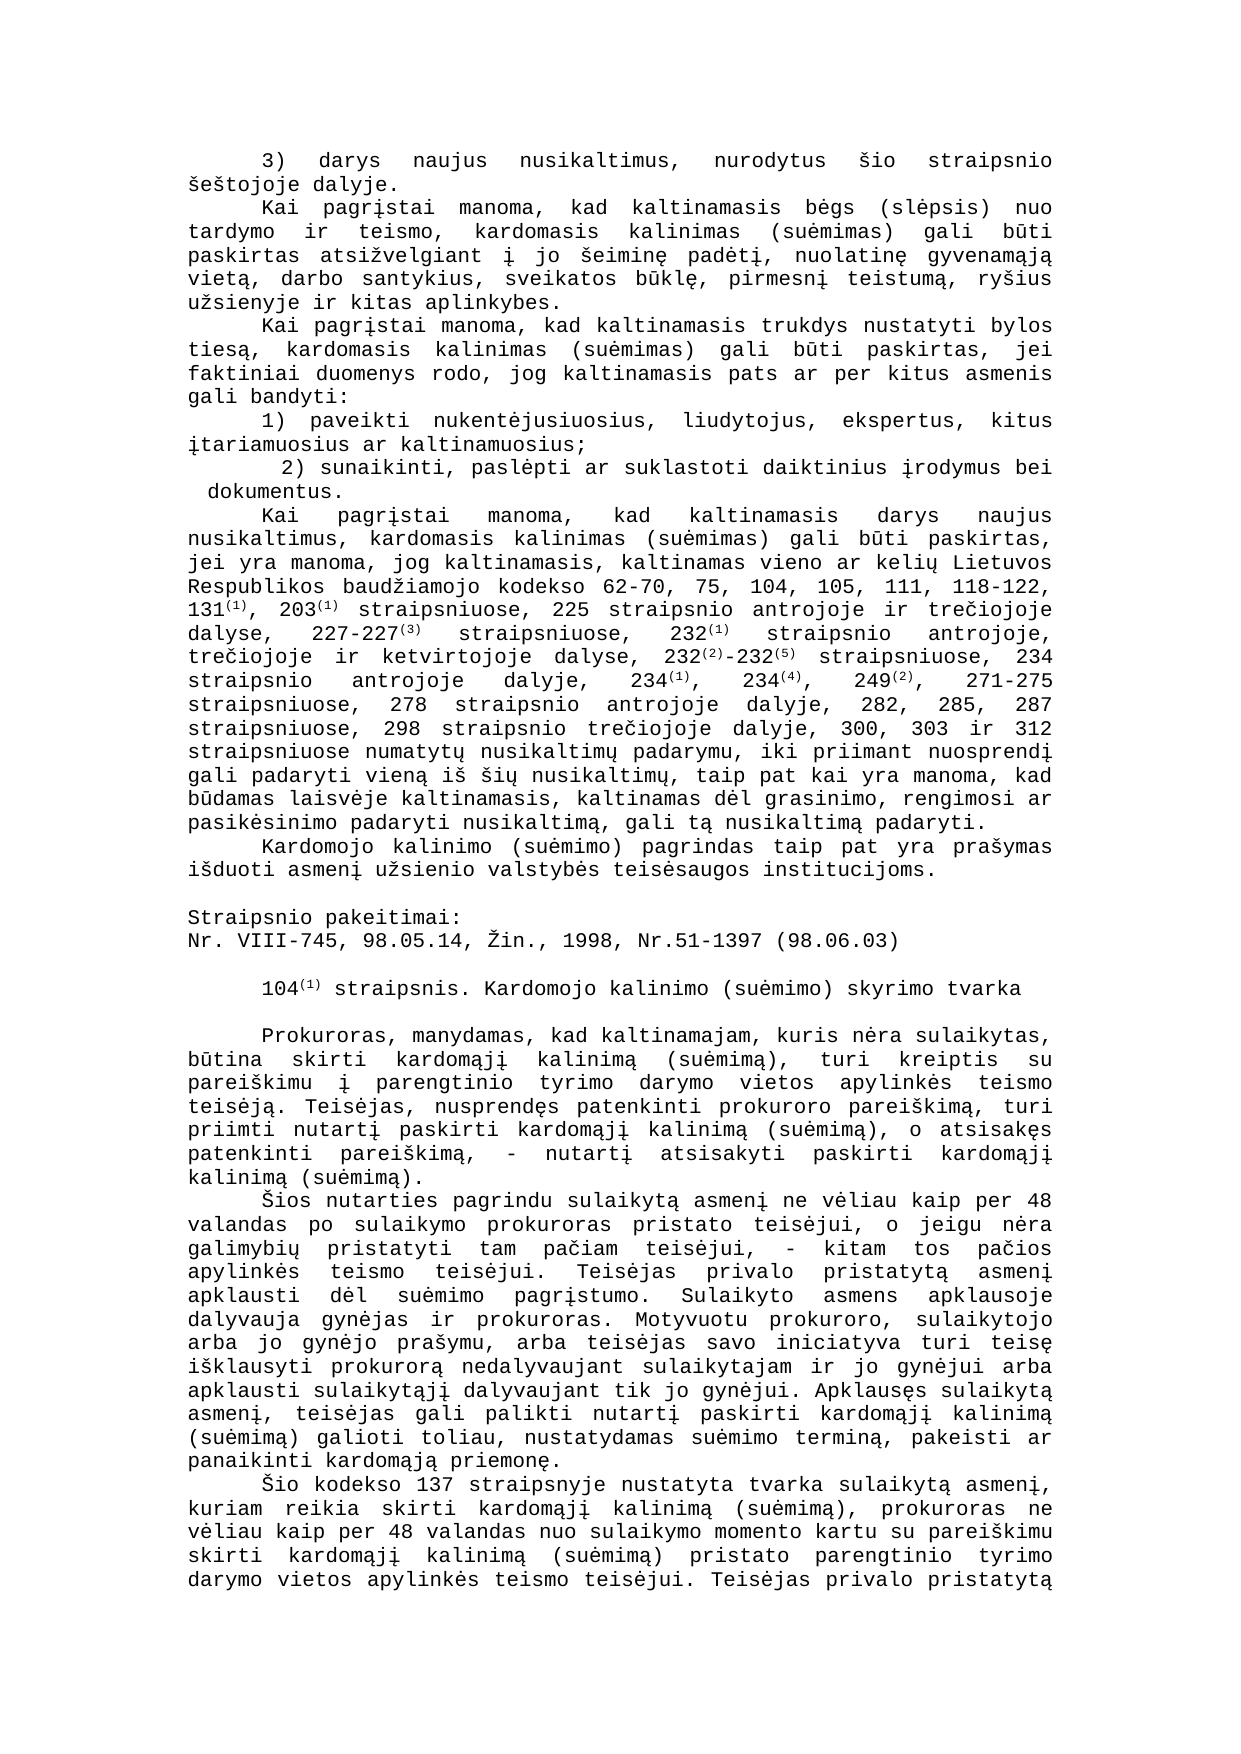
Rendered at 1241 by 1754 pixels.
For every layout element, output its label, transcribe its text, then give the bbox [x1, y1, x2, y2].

text Šio kodekso 137 straipsnyje nustatyta tvarka sulaikytą asmenį, kuriam reikia skirti kardomąjį kalinimą (suėmimą), prokuroras ne vėliau kaip per 48 valandas nuo sulaikymo momento kartu su pareiškimu skirti kardomąjį kalinimą (suėmimą) pristato parengtinio tyrimo darymo vietos apylinkės teismo teisėjui. Teisėjas privalo pristatytą [187, 1474, 1053, 1592]
text Kai pagrįstai manoma, kad kaltinamasis trukdys nustatyti bylos tiesą, kardomasis kalinimas (suėmimas) gali būti paskirtas, jei faktiniai duomenys rodo, jog kaltinamasis pats ar per kitus asmenis gali bandyti: [187, 316, 1053, 410]
text Kai pagrįstai manoma, kad kaltinamasis bėgs (slėpsis) nuo tardymo ir teismo, kardomasis kalinimas (suėmimas) gali būti paskirtas atsižvelgiant į jo šeiminę padėtį, nuolatinę gyvenamąją vietą, darbo santykius, sveikatos būklę, pirmesnį teistumą, ryšius užsienyje ir kitas aplinkybes. [187, 197, 1053, 316]
text Šios nutarties pagrindu sulaikytą asmenį ne vėliau kaip per 48 valandas po sulaikymo prokuroras pristato teisėjui, o jeigu nėra galimybių pristatyti tam pačiam teisėjui, - kitam tos pačios apylinkės teismo teisėjui. Teisėjas privalo pristatytą asmenį apklausti dėl suėmimo pagrįstumo. Sulaikyto asmens apklausoje dalyvauja gynėjas ir prokuroras. Motyvuotu prokuroro, sulaikytojo arba jo gynėjo prašymu, arba teisėjas savo iniciatyva turi teisę išklausyti prokurorą nedalyvaujant sulaikytajam ir jo gynėjui arba apklausti sulaikytąjį dalyvaujant tik jo gynėjui. Apklausęs sulaikytą asmenį, teisėjas gali palikti nutartį paskirti kardomąjį kalinimą (suėmimą) galioti toliau, nustatydamas suėmimo terminą, pakeisti ar panaikinti kardomąją priemonę. [187, 1190, 1053, 1474]
text 3) darys naujus nusikaltimus, nurodytus šio straipsnio šeštojoje dalyje. [187, 150, 1053, 197]
text 1) paveikti nukentėjusiuosius, liudytojus, ekspertus, kitus įtariamuosius ar kaltinamuosius; [187, 410, 1053, 457]
text 104(1) straipsnis. Kardomojo kalinimo (suėmimo) skyrimo tvarka [187, 978, 1053, 1001]
text Prokuroras, manydamas, kad kaltinamajam, kuris nėra sulaikytas, būtina skirti kardomąjį kalinimą (suėmimą), turi kreiptis su pareiškimu į parengtinio tyrimo darymo vietos apylinkės teismo teisėją. Teisėjas, nusprendęs patenkinti prokuroro pareiškimą, turi priimti nutartį paskirti kardomąjį kalinimą (suėmimą), o atsisakęs patenkinti pareiškimą, - nutartį atsisakyti paskirti kardomąjį kalinimą (suėmimą). [187, 1025, 1053, 1190]
text 2) sunaikinti, paslėpti ar suklastoti daiktinius įrodymus bei dokumentus. [207, 457, 1053, 505]
text Straipsnio pakeitimai: [187, 907, 1053, 930]
text Kai pagrįstai manoma, kad kaltinamasis darys naujus nusikaltimus, kardomasis kalinimas (suėmimas) gali būti paskirtas, jei yra manoma, jog kaltinamasis, kaltinamas vieno ar kelių Lietuvos Respublikos baudžiamojo kodekso 62-70, 75, 104, 105, 111, 118-122, 131(1), 203(1) straipsniuose, 225 straipsnio antrojoje ir trečiojoje dalyse, 227-227(3) straipsniuose, 232(1) straipsnio antrojoje, trečiojoje ir ketvirtojoje dalyse, 232(2)-232(5) straipsniuose, 234 straipsnio antrojoje dalyje, 234(1), 234(4), 249(2), 271-275 straipsniuose, 278 straipsnio antrojoje dalyje, 282, 285, 287 straipsniuose, 298 straipsnio trečiojoje dalyje, 300, 303 ir 312 straipsniuose numatytų nusikaltimų padarymu, iki priimant nuosprendį gali padaryti vieną iš šių nusikaltimų, taip pat kai yra manoma, kad būdamas laisvėje kaltinamasis, kaltinamas dėl grasinimo, rengimosi ar pasikėsinimo padaryti nusikaltimą, gali tą nusikaltimą padaryti. [187, 505, 1053, 836]
text Kardomojo kalinimo (suėmimo) pagrindas taip pat yra prašymas išduoti asmenį užsienio valstybės teisėsaugos institucijoms. [187, 836, 1053, 883]
text Nr. VIII-745, 98.05.14, Žin., 1998, Nr.51-1397 (98.06.03) [187, 930, 1053, 954]
